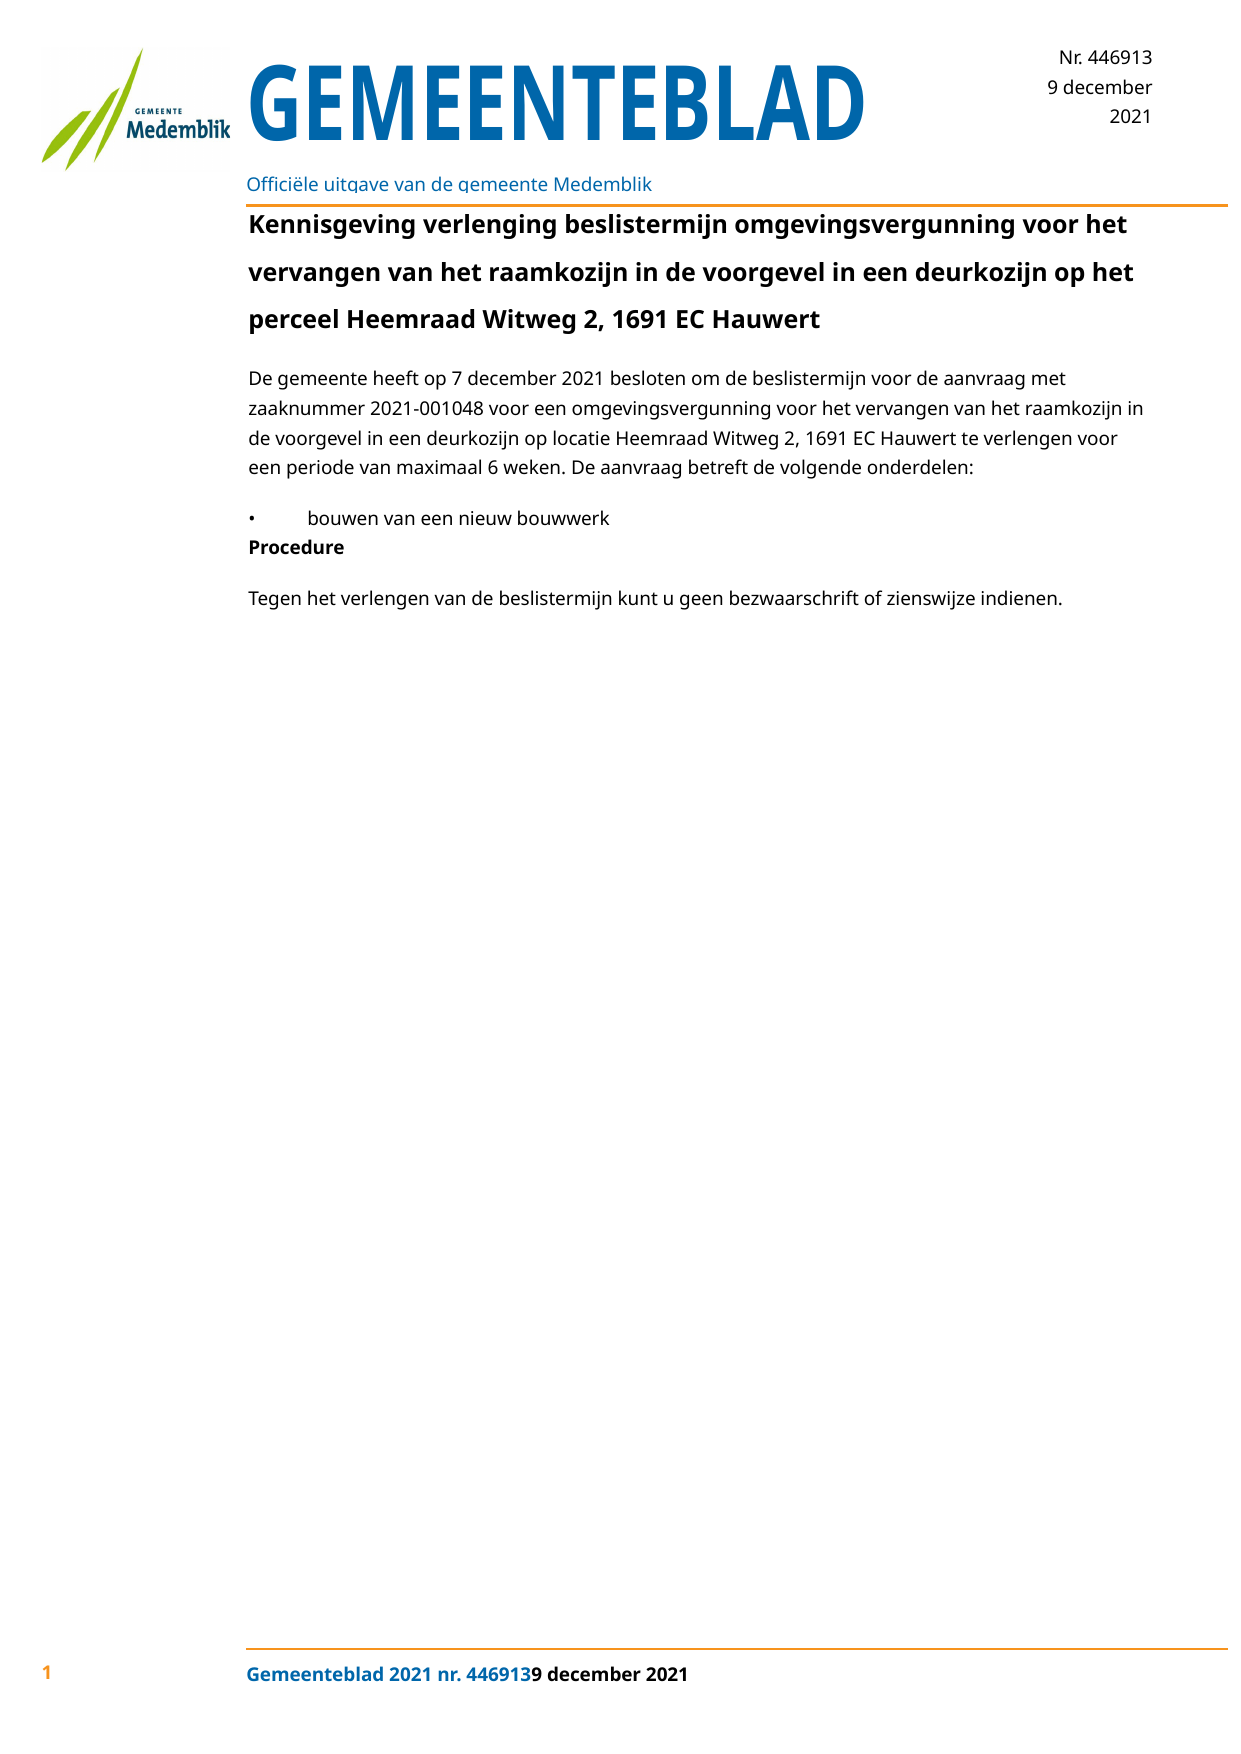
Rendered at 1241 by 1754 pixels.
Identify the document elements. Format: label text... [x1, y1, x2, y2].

text Tegen het verlengen van de beslistermijn kunt u geen bezwaarschrift of zienswijze indienen. [248, 585, 1152, 610]
picture [41, 47, 231, 172]
text De gemeente heeft op 7 december 2021 besloten om de beslistermijn voor de aanvraag met zaaknummer 2021-001048 voor een omgevingsvergunning voor het vervangen van het raamkozijn in de voorgevel in een deurkozijn op locatie Heemraad Witweg 2, 1691 EC Hauwert te verlengen voor een periode van maximaal 6 weken. De aanvraag betreft de volgende onderdelen: [248, 366, 1152, 480]
text Procedure [248, 534, 1152, 560]
text Kennisgeving verlenging beslistermijn omgevingsvergunning voor het vervangen van het raamkozijn in de voorgevel in een deurkozijn op het perceel Heemraad Witweg 2, 1691 EC Hauwert [248, 207, 1152, 336]
list bouwen van een nieuw bouwwerk [248, 505, 1152, 530]
